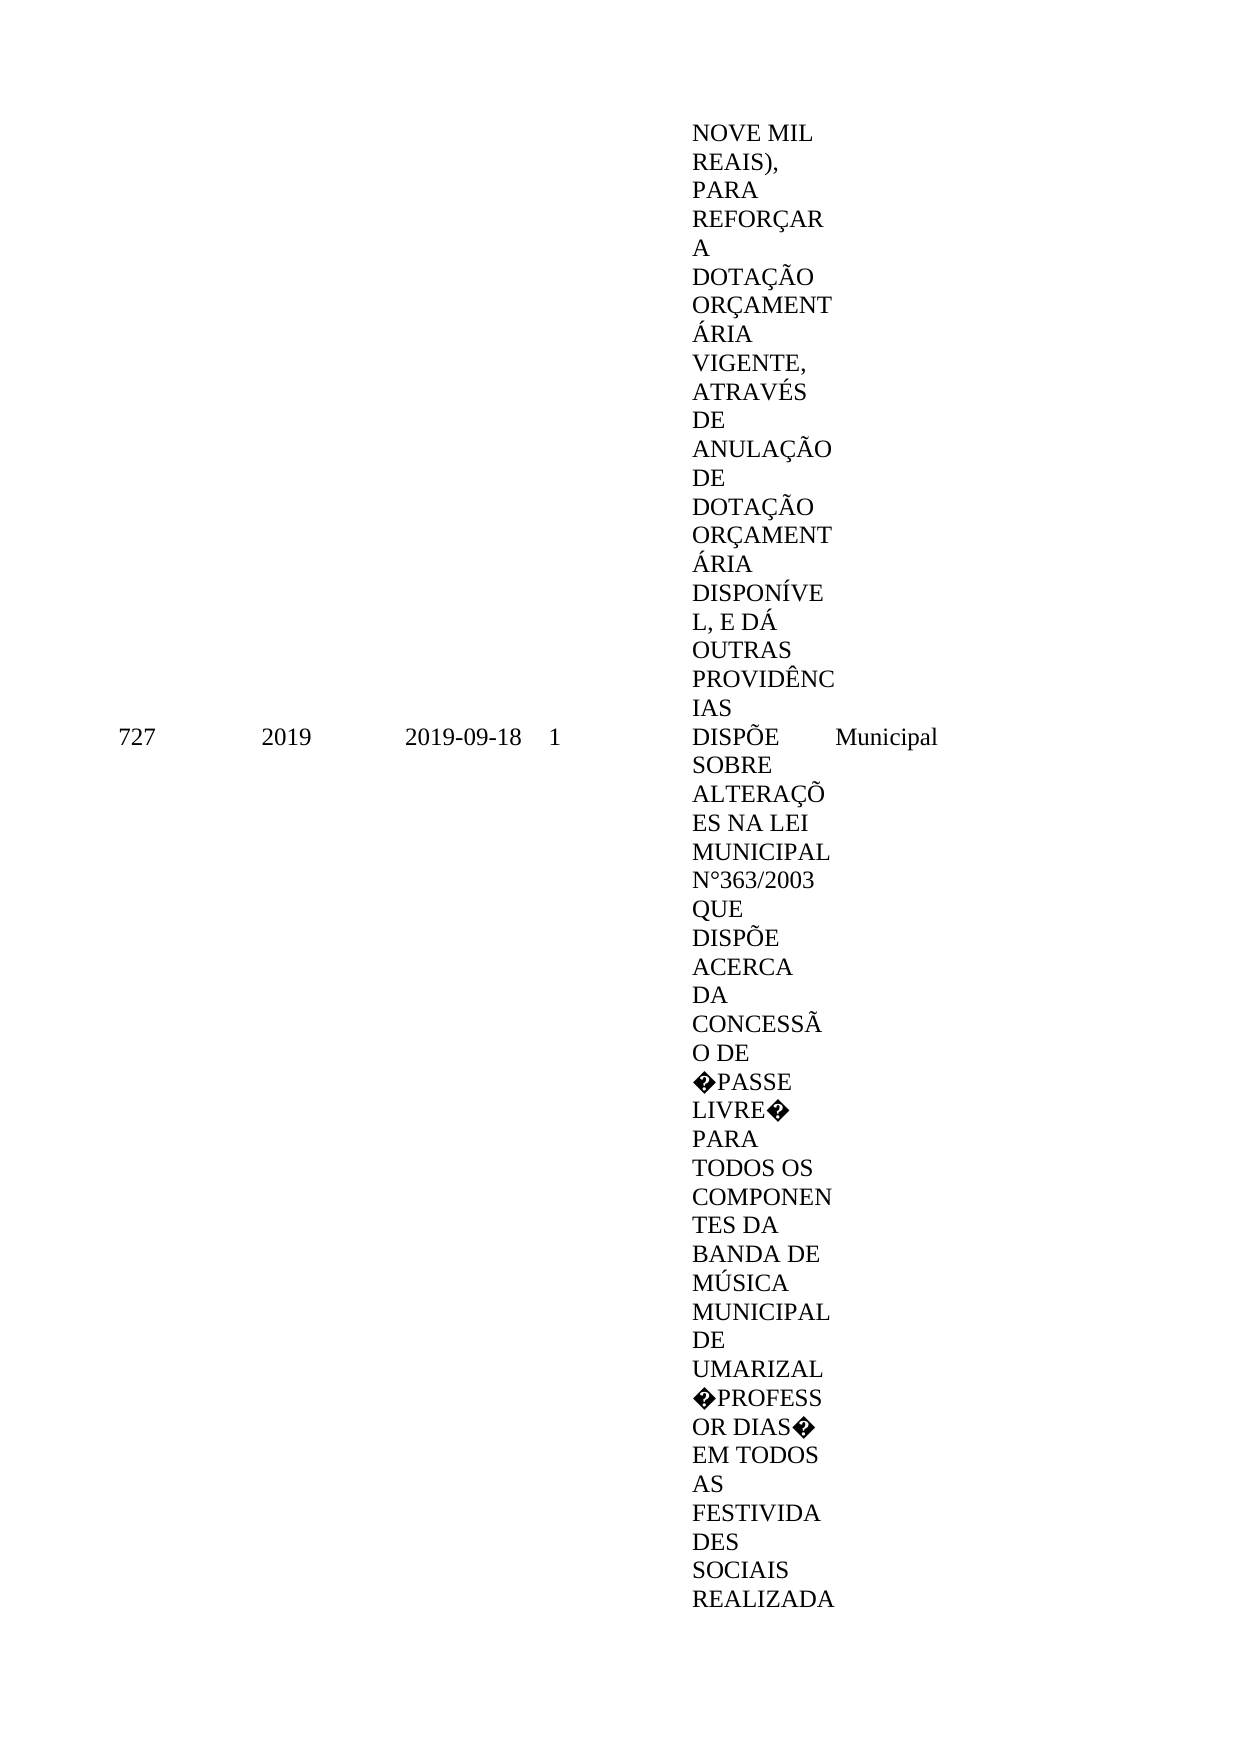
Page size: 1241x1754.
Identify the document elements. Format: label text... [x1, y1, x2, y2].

table_cell Municipal [835, 722, 979, 1613]
table_cell 727 [118, 722, 261, 1613]
table_cell [979, 118, 1122, 722]
table_cell 1 [548, 722, 692, 1613]
table_cell [979, 722, 1122, 1613]
table_cell [118, 118, 261, 722]
table_cell [405, 118, 548, 722]
table_cell DISPÕE SOBRE ALTERAÇÕES NA LEI MUNICIPAL N°363/2003 QUE DISPÕE ACERCA DA CONCESSÃO DE �PASSE LIVRE� PARA TODOS OS COMPONENTES DA BANDA DE MÚSICA MUNICIPAL DE UMARIZAL �PROFESSOR DIAS� EM TODOS AS FESTIVIDADES SOCIAIS REALIZADA [692, 722, 835, 1613]
table_cell 2019-09-18 [405, 722, 548, 1613]
table_cell 2019 [261, 722, 405, 1613]
table_cell [261, 118, 405, 722]
table_cell [548, 118, 692, 722]
table_cell [835, 118, 979, 722]
table_cell NOVE MIL REAIS), PARA REFORÇAR A DOTAÇÃO ORÇAMENTÁRIA VIGENTE, ATRAVÉS DE ANULAÇÃO DE DOTAÇÃO ORÇAMENTÁRIA DISPONÍVEL, E DÁ OUTRAS PROVIDÊNCIAS [692, 118, 835, 722]
